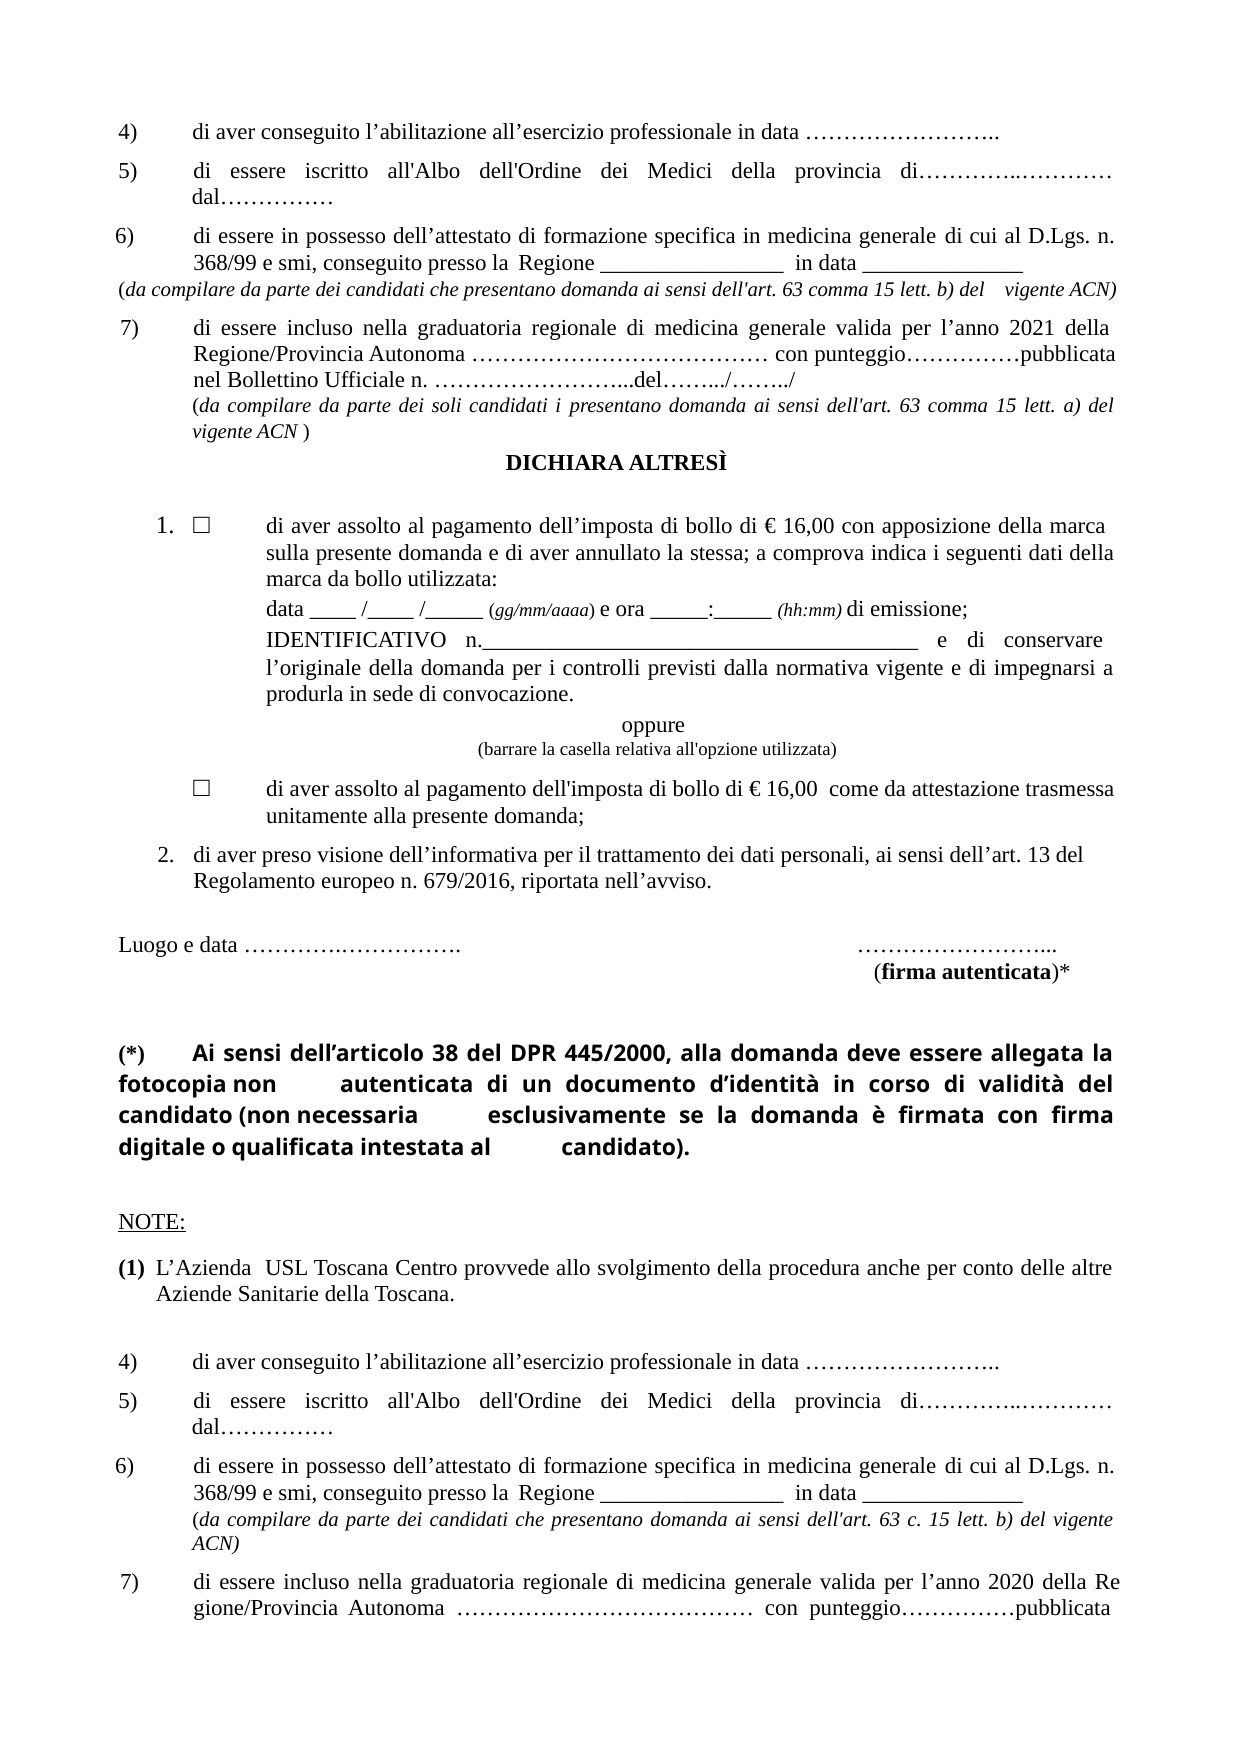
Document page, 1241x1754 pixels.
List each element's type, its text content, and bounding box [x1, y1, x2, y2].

list □ di aver assolto al pagamento dell’imposta di bollo di € 16,00 con apposizione della marca sulla presente domanda e di aver annullato la stessa; a comprova indica i seguenti dati della marca da bollo utilizzata: [156, 508, 1122, 592]
text NOTE: [118, 1208, 1114, 1234]
text oppure [118, 707, 1114, 738]
text (da compilare da parte dei soli candidati i presentano domanda ai sensi dell'art. 63 comma 15 lett. a) del vigente ACN ) [120, 393, 1122, 443]
list □ di aver assolto al pagamento dell'imposta di bollo di € 16,00 come da attestazione trasmessa unitamente alla presente domanda; [156, 771, 1122, 829]
list di essere incluso nella graduatoria regionale di medicina generale valida per l’anno 2021 della Regione/Provincia Autonoma ………………………………… con punteggio……………pubblicata nel Bollettino Ufficiale n. ……………………...del…….../……../ [120, 314, 1122, 393]
list di essere iscritto all'Albo dell'Ordine dei Medici della provincia di…………..………… dal…………… [118, 1387, 1114, 1440]
text DICHIARA ALTRESÌ [118, 449, 1114, 476]
list di essere in possesso dell’attestato di formazione specifica in medicina generale di cui al D.Lgs. n. 368/99 e smi, conseguito presso la Regione ________________ in data ______________ [115, 1452, 1122, 1505]
text 4) di aver conseguito l’abilitazione all’esercizio professionale in data …………………….. [118, 118, 1114, 144]
text (da compilare da parte dei candidati che presentano domanda ai sensi dell'art. 63 comma 15 lett. b) del vigente ACN) [115, 275, 1122, 301]
list di essere iscritto all'Albo dell'Ordine dei Medici della provincia di…………..………… dal…………… [118, 157, 1114, 210]
text 4) di aver conseguito l’abilitazione all’esercizio professionale in data …………………….. [118, 1348, 1114, 1374]
list data ____ /____ /_____ (gg/mm/aaaa) e ora _____:_____ (hh:mm) di emissione; [156, 592, 1122, 623]
list L’Azienda USL Toscana Centro provvede allo svolgimento della procedura anche per conto delle altre Aziende Sanitarie della Toscana. [118, 1254, 1114, 1307]
list di aver preso visione dell’informativa per il trattamento dei dati personali, ai sensi dell’art. 13 del Regolamento europeo n. 679/2016, riportata nell’avviso. [157, 841, 1114, 893]
list (barrare la casella relativa all'opzione utilizzata) [156, 738, 1122, 759]
list IDENTIFICATIVO n.______________________________________ e di conservare l’originale della domanda per i controlli previsti dalla normativa vigente e di impegnarsi a produrla in sede di convocazione. [156, 623, 1122, 707]
text (*) Ai sensi dell’articolo 38 del DPR 445/2000, alla domanda deve essere allegata la fotocopia non autenticata di un documento d’identità in corso di validità del candidato (non necessaria esclusivamente se la domanda è firmata con firma digitale o qualificata intestata al candidato). [118, 1037, 1114, 1162]
text Luogo e data ………….……………. ……………………... (firma autenticata)* [118, 931, 1114, 984]
text (da compilare da parte dei candidati che presentano domanda ai sensi dell'art. 63 c. 15 lett. b) del vigente ACN) [115, 1505, 1122, 1555]
list di essere incluso nella graduatoria regionale di medicina generale valida per l’anno 2020 della Re gione/Provincia Autonoma ………………………………… con punteggio……………pubblicata [120, 1568, 1122, 1621]
list di essere in possesso dell’attestato di formazione specifica in medicina generale di cui al D.Lgs. n. 368/99 e smi, conseguito presso la Regione ________________ in data ______________ [115, 222, 1122, 275]
